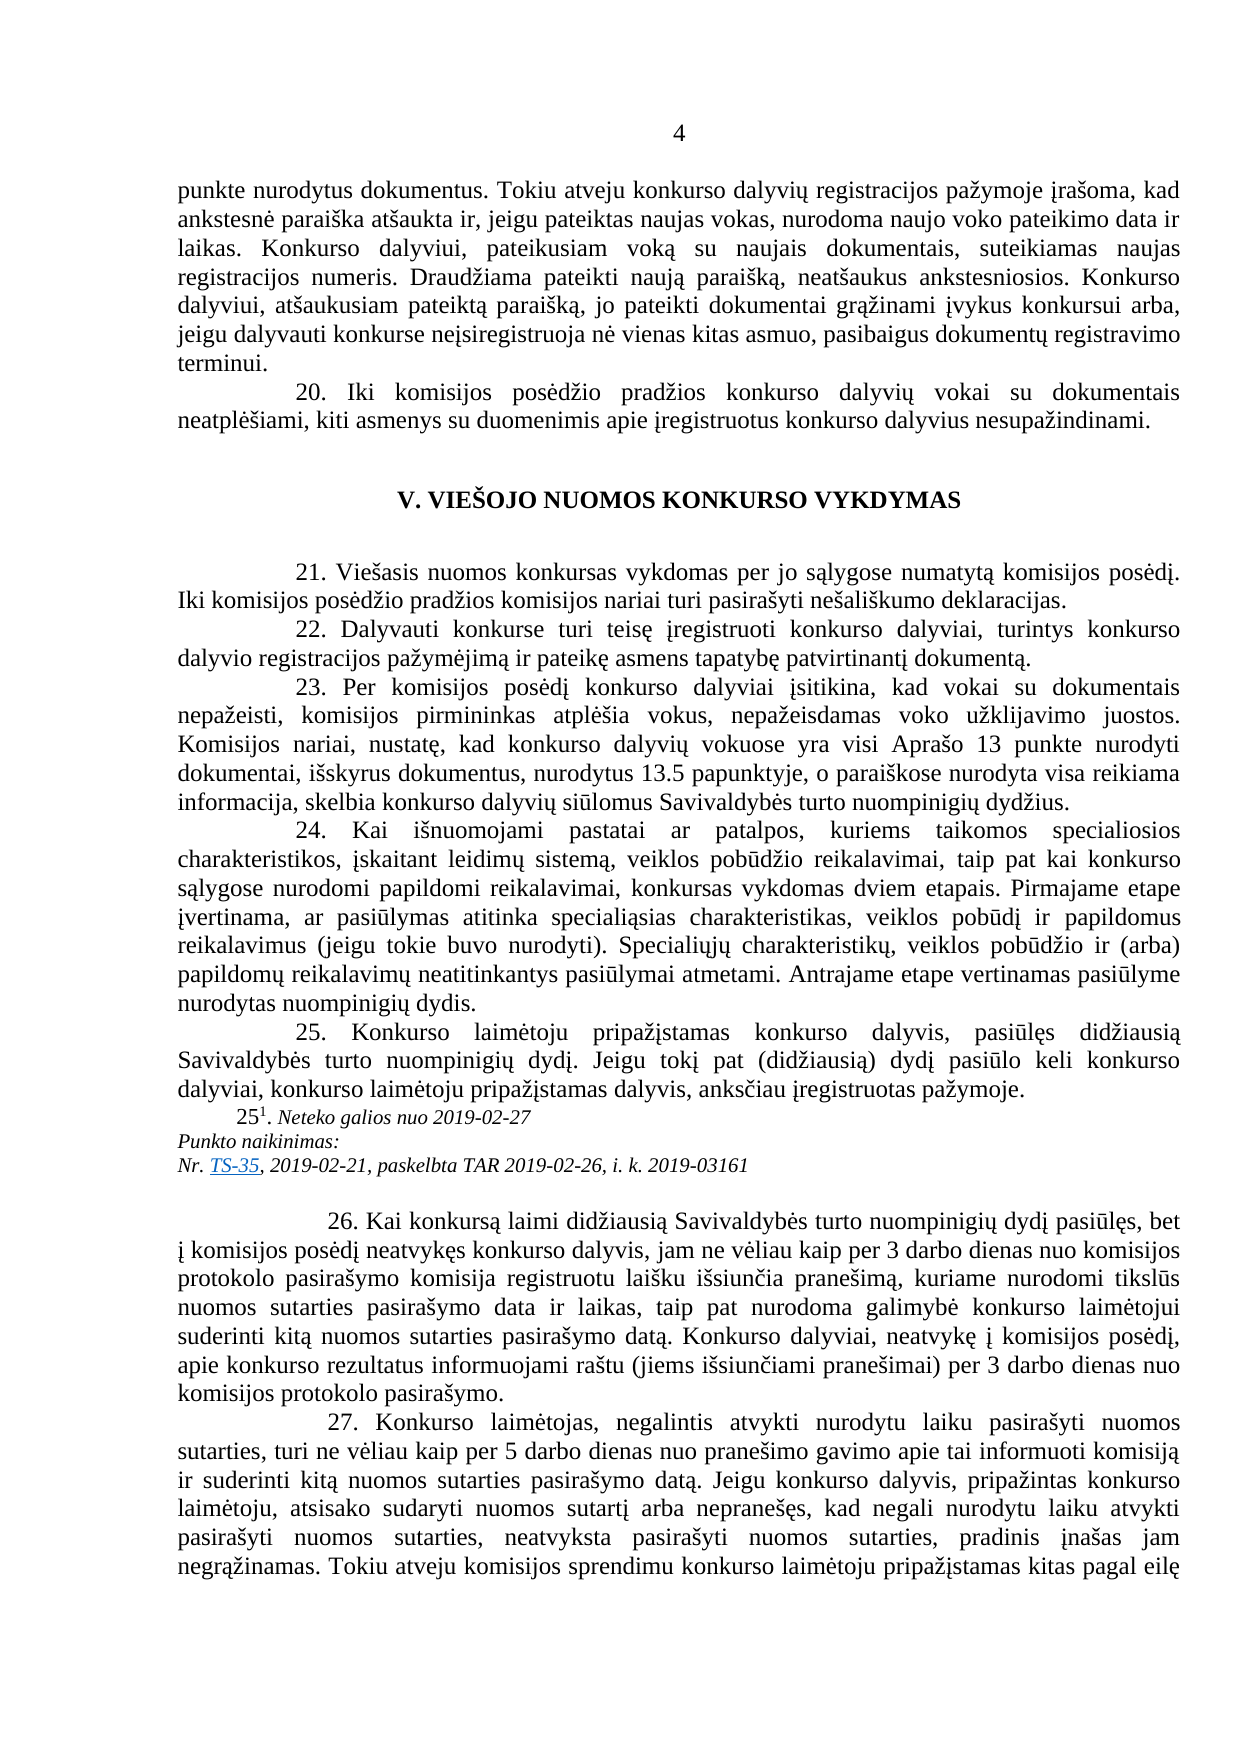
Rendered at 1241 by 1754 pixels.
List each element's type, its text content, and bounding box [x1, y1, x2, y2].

text 20. Iki komisijos posėdžio pradžios konkurso dalyvių vokai su dokumentais neatplėšiami, kiti asmenys su duomenimis apie įregistruotus konkurso dalyvius nesupažindinami. [177, 377, 1181, 434]
text 23. Per komisijos posėdį konkurso dalyviai įsitikina, kad vokai su dokumentais nepažeisti, komisijos pirmininkas atplėšia vokus, nepažeisdamas voko užklijavimo juostos. Komisijos nariai, nustatę, kad konkurso dalyvių vokuose yra visi Aprašo 13 punkte nurodyti dokumentai, išskyrus dokumentus, nurodytus 13.5 papunktyje, o paraiškose nurodyta visa reikiama informacija, skelbia konkurso dalyvių siūlomus Savivaldybės turto nuompinigių dydžius. [177, 672, 1181, 815]
text punkte nurodytus dokumentus. Tokiu atveju konkurso dalyvių registracijos pažymoje įrašoma, kad ankstesnė paraiška atšaukta ir, jeigu pateiktas naujas vokas, nurodoma naujo voko pateikimo data ir laikas. Konkurso dalyviui, pateikusiam voką su naujais dokumentais, suteikiamas naujas registracijos numeris. Draudžiama pateikti naują paraišką, neatšaukus ankstesniosios. Konkurso dalyviui, atšaukusiam pateiktą paraišką, jo pateikti dokumentai grąžinami įvykus konkursui arba, jeigu dalyvauti konkurse neįsiregistruoja nė vienas kitas asmuo, pasibaigus dokumentų registravimo terminui. [177, 176, 1181, 377]
text V. VIEŠOJO NUOMOS KONKURSO VYKDYMAS [177, 485, 1181, 513]
text 27. Konkurso laimėtojas, negalintis atvykti nurodytu laiku pasirašyti nuomos sutarties, turi ne vėliau kaip per 5 darbo dienas nuo pranešimo gavimo apie tai informuoti komisiją ir suderinti kitą nuomos sutarties pasirašymo datą. Jeigu konkurso dalyvis, pripažintas konkurso laimėtoju, atsisako sudaryti nuomos sutartį arba nepranešęs, kad negali nurodytu laiku atvykti pasirašyti nuomos sutarties, neatvyksta pasirašyti nuomos sutarties, pradinis įnašas jam negrąžinamas. Tokiu atveju komisijos sprendimu konkurso laimėtoju pripažįstamas kitas pagal eilę [177, 1407, 1181, 1580]
text 26. Kai konkursą laimi didžiausią Savivaldybės turto nuompinigių dydį pasiūlęs, bet į komisijos posėdį neatvykęs konkurso dalyvis, jam ne vėliau kaip per 3 darbo dienas nuo komisijos protokolo pasirašymo komisija registruotu laišku išsiunčia pranešimą, kuriame nurodomi tikslūs nuomos sutarties pasirašymo data ir laikas, taip pat nurodoma galimybė konkurso laimėtojui suderinti kitą nuomos sutarties pasirašymo datą. Konkurso dalyviai, neatvykę į komisijos posėdį, apie konkurso rezultatus informuojami raštu (jiems išsiunčiami pranešimai) per 3 darbo dienas nuo komisijos protokolo pasirašymo. [177, 1206, 1181, 1407]
text Nr. TS-35, 2019-02-21, paskelbta TAR 2019-02-26, i. k. 2019-03161 [177, 1153, 1181, 1177]
text Punkto naikinimas: [177, 1129, 1181, 1153]
text 24. Kai išnuomojami pastatai ar patalpos, kuriems taikomos specialiosios charakteristikos, įskaitant leidimų sistemą, veiklos pobūdžio reikalavimai, taip pat kai konkurso sąlygose nurodomi papildomi reikalavimai, konkursas vykdomas dviem etapais. Pirmajame etape įvertinama, ar pasiūlymas atitinka specialiąsias charakteristikas, veiklos pobūdį ir papildomus reikalavimus (jeigu tokie buvo nurodyti). Specialiųjų charakteristikų, veiklos pobūdžio ir (arba) papildomų reikalavimų neatitinkantys pasiūlymai atmetami. Antrajame etape vertinamas pasiūlyme nurodytas nuompinigių dydis. [177, 815, 1181, 1017]
text 251. Neteko galios nuo 2019-02-27 [177, 1103, 1181, 1129]
text 21. Viešasis nuomos konkursas vykdomas per jo sąlygose numatytą komisijos posėdį. Iki komisijos posėdžio pradžios komisijos nariai turi pasirašyti nešališkumo deklaracijas. [177, 557, 1181, 614]
text 22. Dalyvauti konkurse turi teisę įregistruoti konkurso dalyviai, turintys konkurso dalyvio registracijos pažymėjimą ir pateikę asmens tapatybę patvirtinantį dokumentą. [177, 614, 1181, 672]
text 25. Konkurso laimėtoju pripažįstamas konkurso dalyvis, pasiūlęs didžiausią Savivaldybės turto nuompinigių dydį. Jeigu tokį pat (didžiausią) dydį pasiūlo keli konkurso dalyviai, konkurso laimėtoju pripažįstamas dalyvis, anksčiau įregistruotas pažymoje. [177, 1017, 1181, 1103]
